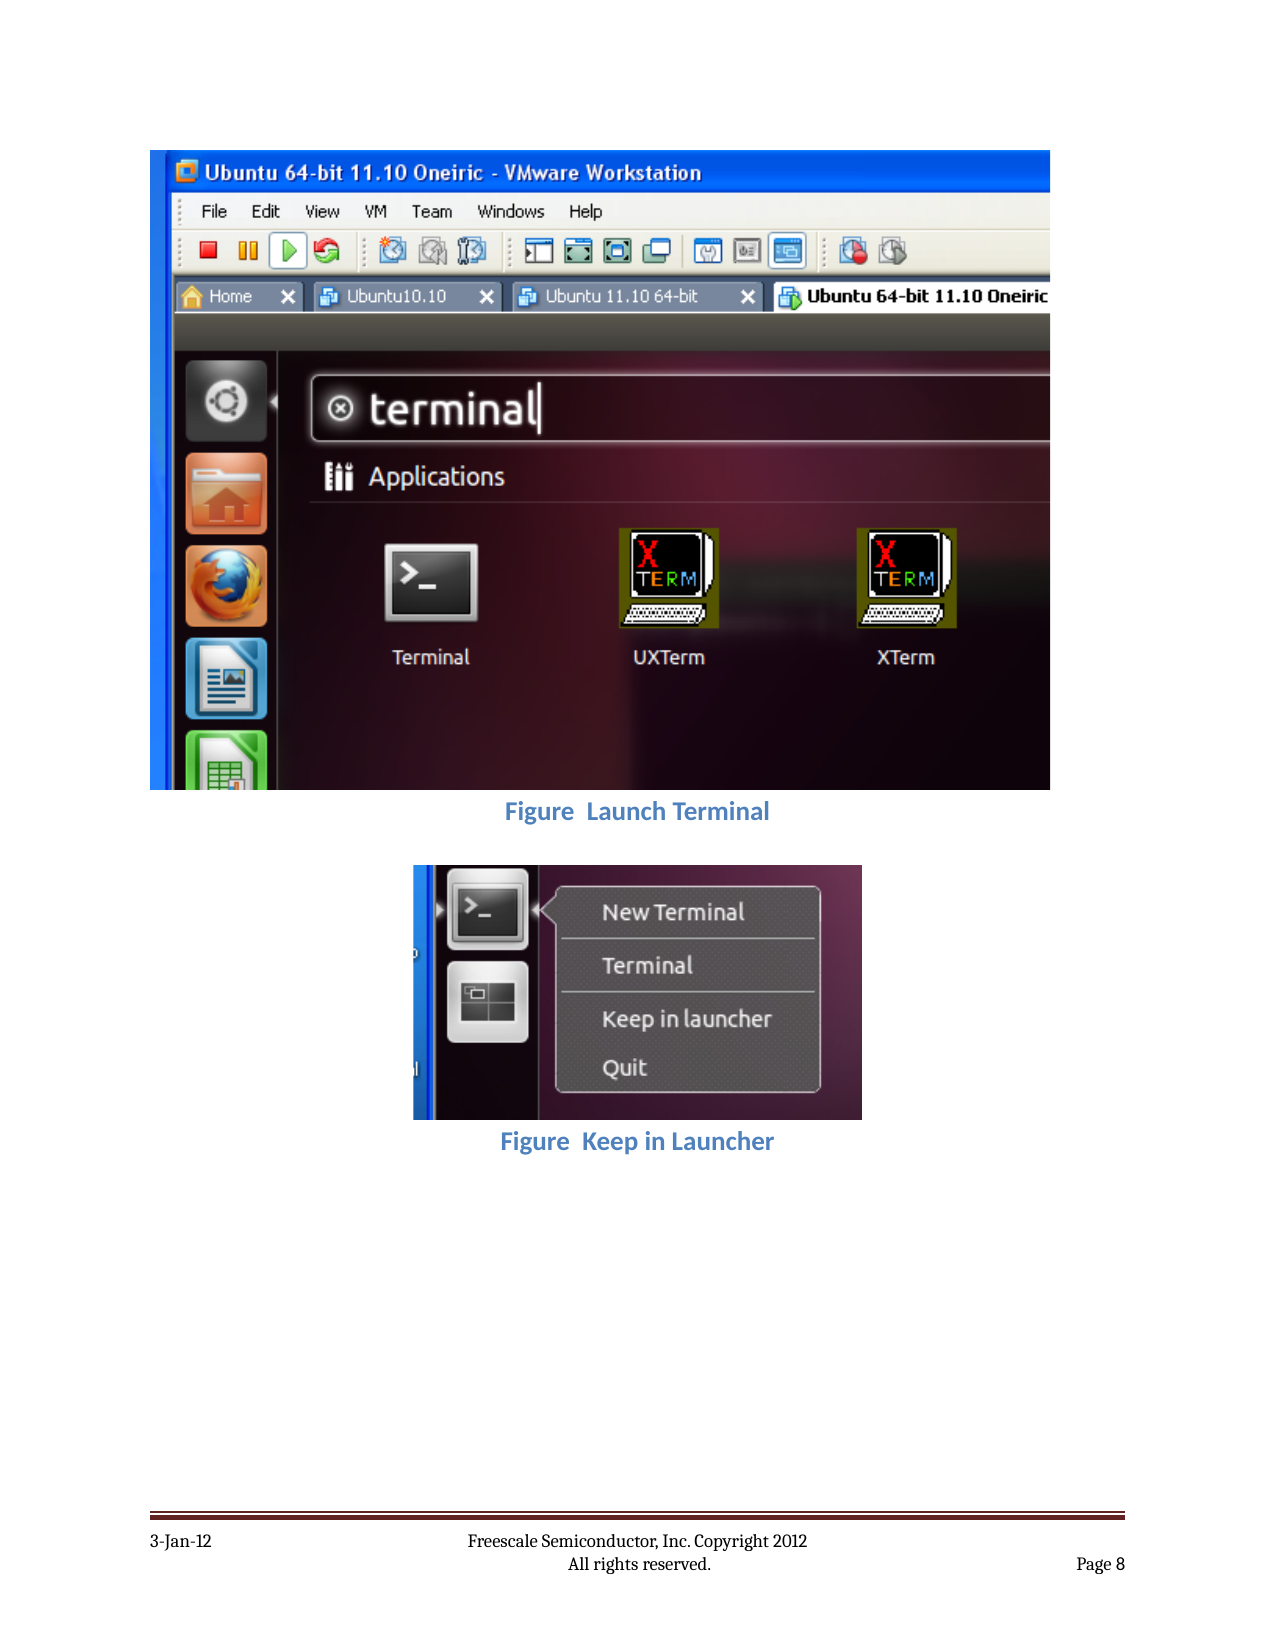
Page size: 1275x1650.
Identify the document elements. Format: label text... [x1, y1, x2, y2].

text Figure Keep in Launcher [150, 1124, 1125, 1157]
text Figure Launch Terminal [150, 794, 1125, 827]
picture [150, 150, 1050, 790]
picture [413, 865, 862, 1120]
